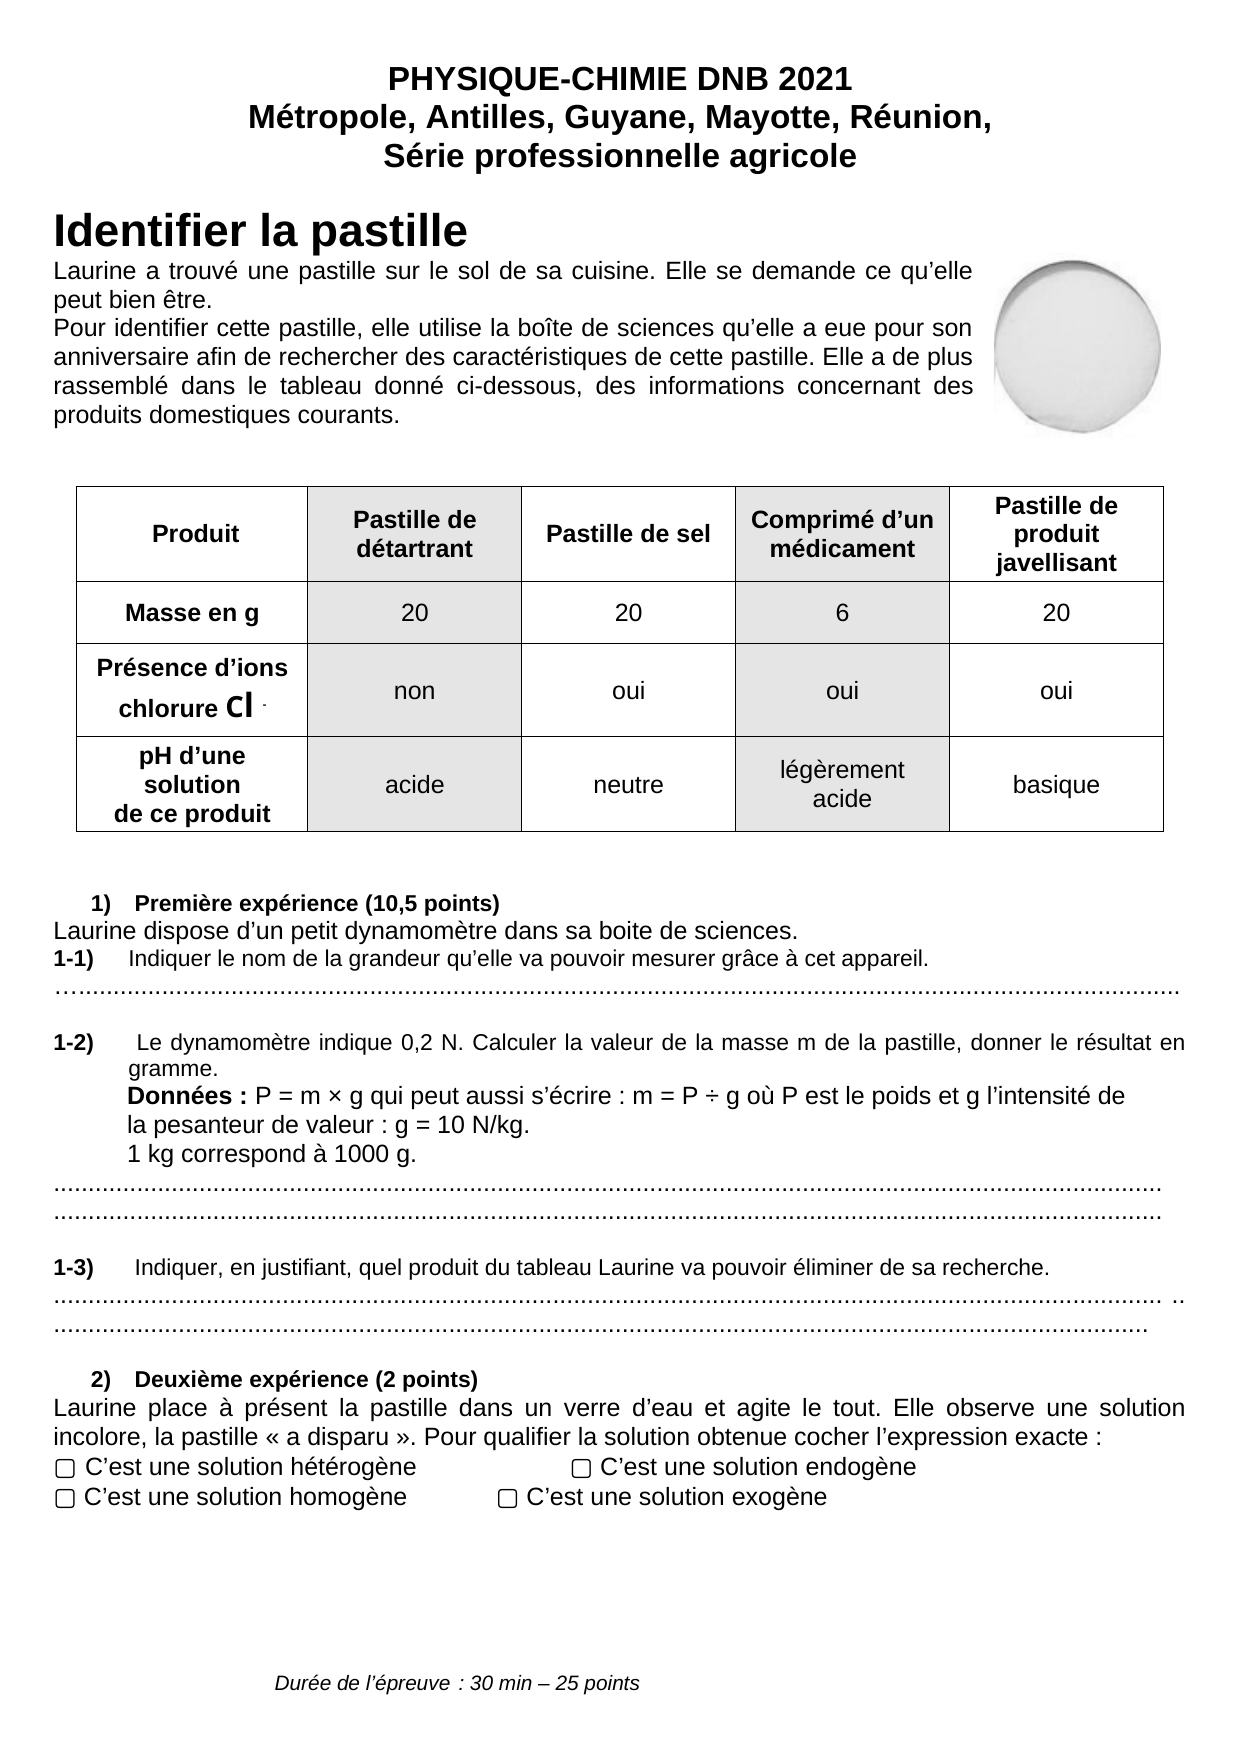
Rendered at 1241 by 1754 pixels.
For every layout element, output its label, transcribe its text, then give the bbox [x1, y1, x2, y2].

table_cell oui [736, 644, 949, 736]
text ................................................................................................................................................................ [53, 1196, 1187, 1225]
table_header Pastille de détartrant [308, 487, 521, 581]
table_cell oui [950, 644, 1163, 736]
text 1 kg correspond à 1000 g. [53, 1139, 1187, 1168]
text ................................................................................................................................................................ ................................................................................................................................................................ [53, 1280, 1187, 1338]
table_cell acide [308, 737, 521, 831]
text la pesanteur de valeur : g = 10 N/kg. [53, 1110, 1187, 1139]
text Laurine a trouvé une pastille sur le sol de sa cuisine. Elle se demande ce qu’elle peut bien être. [53, 256, 993, 313]
table_cell légèrement acide [736, 737, 949, 831]
table_cell 20 [308, 582, 521, 643]
text …............................................................................................................................................................... [53, 971, 1187, 1000]
text ................................................................................................................................................................ [53, 1168, 1187, 1196]
table_cell 20 [950, 582, 1163, 643]
table_header Pastille de sel [522, 487, 735, 581]
text Identifier la pastille [53, 203, 1187, 256]
list Indiquer, en justifiant, quel produit du tableau Laurine va pouvoir éliminer de sa recherche. [53, 1254, 1187, 1280]
table_cell non [308, 644, 521, 736]
list Première expérience (10,5 points) [91, 890, 1187, 916]
text ▢ C’est une solution homogène ▢ C’est une solution exogène [53, 1480, 1187, 1511]
table_cell neutre [522, 737, 735, 831]
text Laurine place à présent la pastille dans un verre d’eau et agite le tout. Elle observe une solution incolore, la pastille « a disparu ». Pour qualifier la solution obtenue cocher l’expression exacte : [53, 1393, 1187, 1450]
list Le dynamomètre indique 0,2 N. Calculer la valeur de la masse m de la pastille, donner le résultat en gramme. [53, 1029, 1187, 1081]
table_header Produit [77, 487, 307, 581]
table_cell basique [950, 737, 1163, 831]
text Données : P = m × g qui peut aussi s’écrire : m = P ÷ g où P est le poids et g l’intensité de [53, 1081, 1187, 1110]
table_cell Masse en g [77, 582, 307, 643]
table_cell 6 [736, 582, 949, 643]
table_cell 20 [522, 582, 735, 643]
text Laurine dispose d’un petit dynamomètre dans sa boite de sciences. [53, 916, 1187, 945]
list Deuxième expérience (2 points) [91, 1366, 1187, 1393]
table_header Pastille de produit javellisant [950, 487, 1163, 581]
list Indiquer le nom de la grandeur qu’elle va pouvoir mesurer grâce à cet appareil. [53, 945, 1187, 971]
text Pour identifier cette pastille, elle utilise la boîte de sciences qu’elle a eue pour son anniversaire afin de rechercher des caractéristiques de cette pastille. Elle a de plus rassemblé dans le tableau donné ci-dessous, des informations concernant des produits domestiques courants. [53, 313, 993, 428]
table_header Comprimé d’un médicament [736, 487, 949, 581]
table_cell oui [522, 644, 735, 736]
table_cell Présence d’ions chlorure Cl - [77, 644, 307, 736]
text ▢ C’est une solution hétérogène ▢ C’est une solution endogène [53, 1450, 1187, 1480]
table_cell pH d’une solution de ce produit [77, 737, 307, 831]
